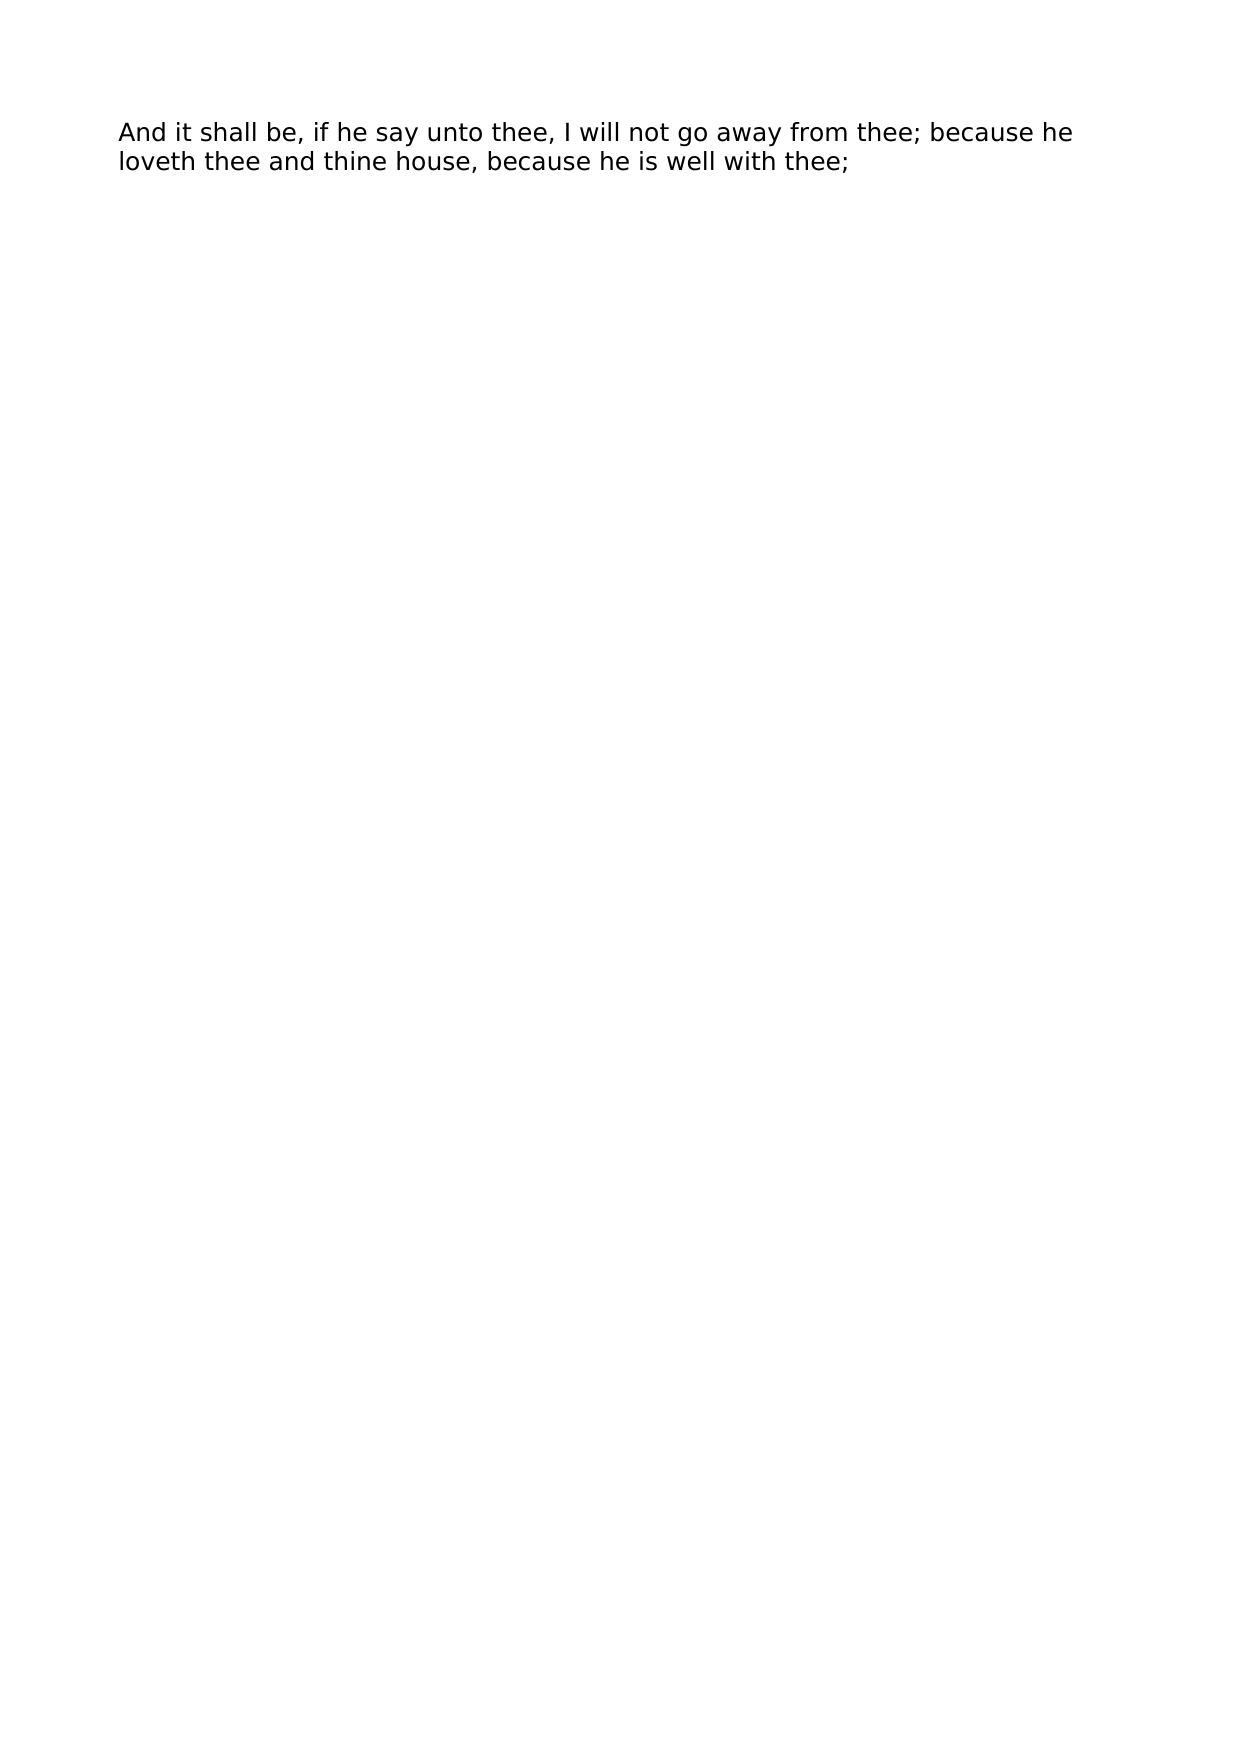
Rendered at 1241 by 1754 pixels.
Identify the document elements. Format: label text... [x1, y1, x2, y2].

text And it shall be, if he say unto thee, I will not go away from thee; because he loveth thee and thine house, because he is well with thee; [118, 118, 1122, 176]
